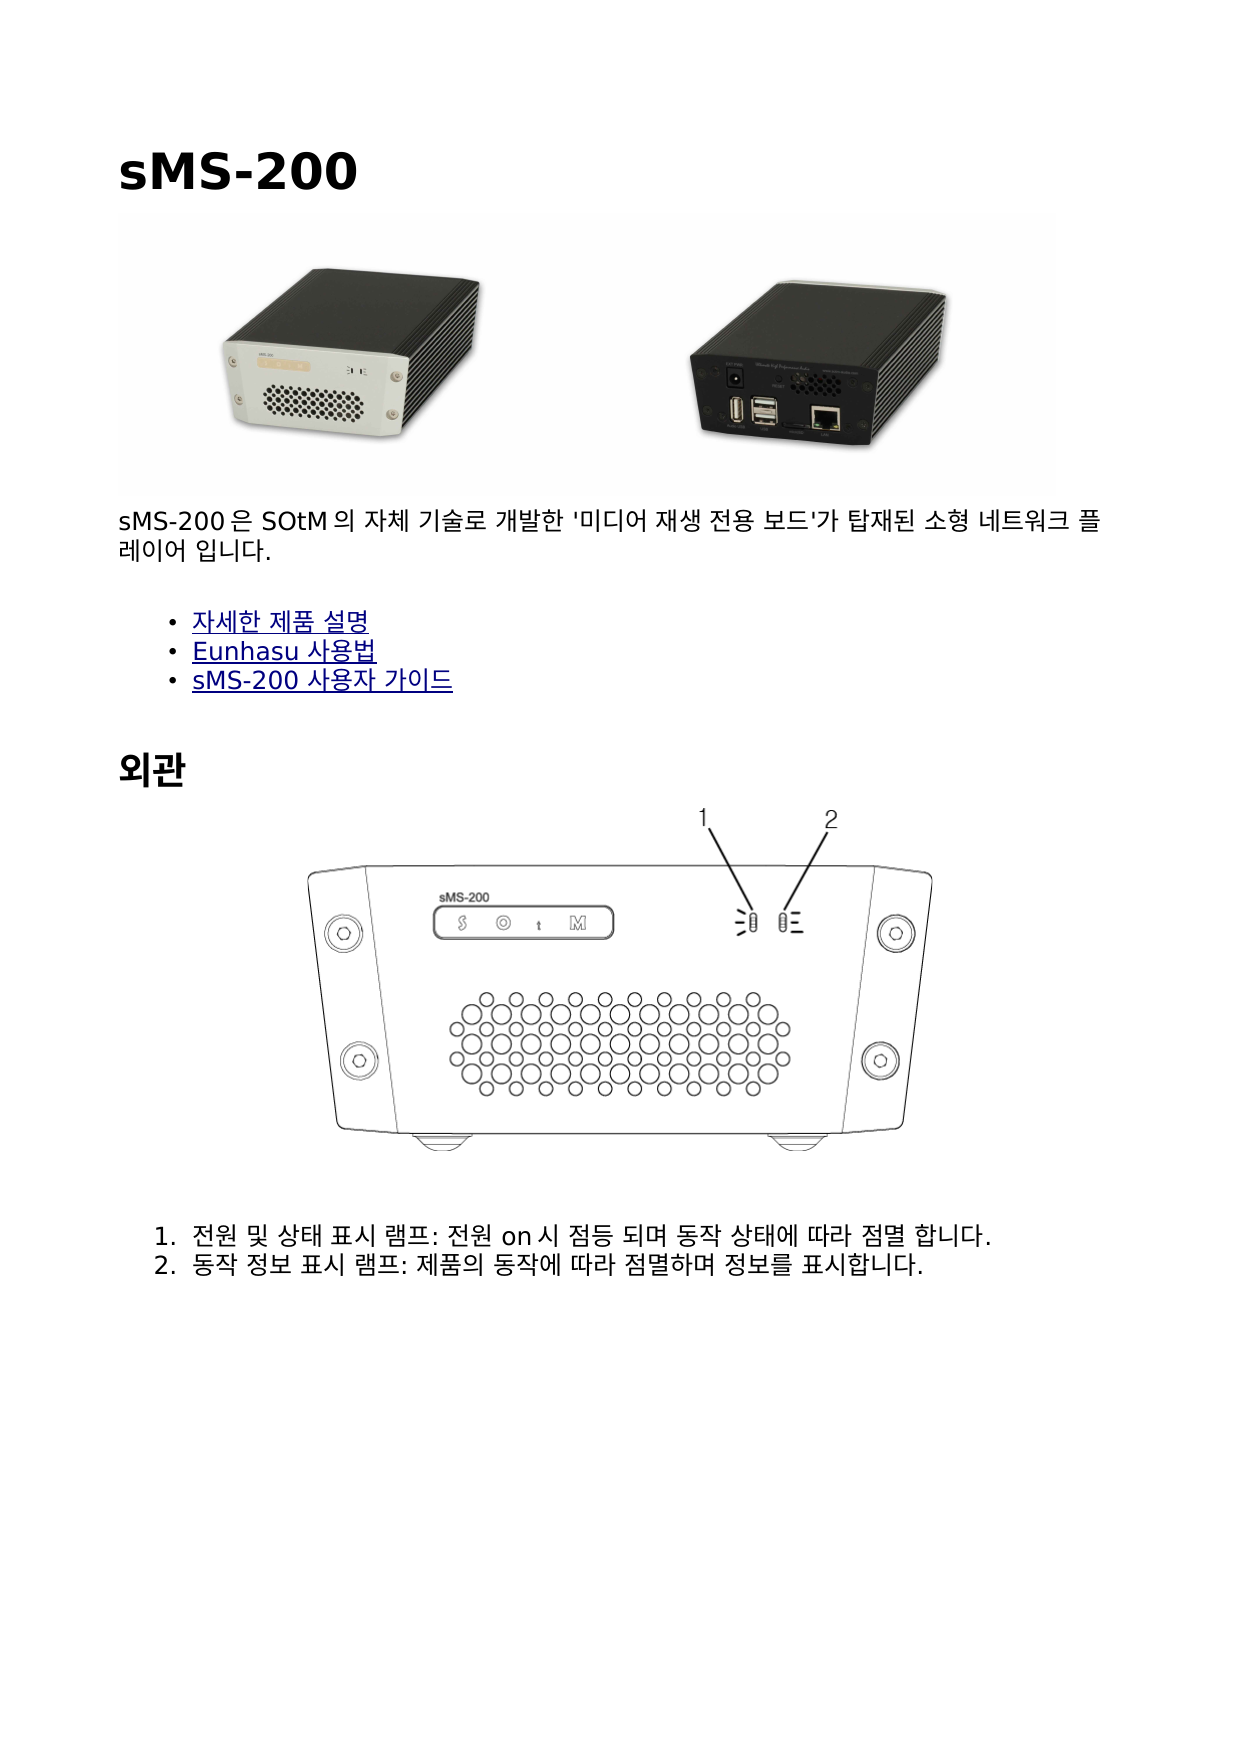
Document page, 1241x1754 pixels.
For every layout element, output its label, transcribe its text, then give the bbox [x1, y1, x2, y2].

text sMS-200은 SOtM의 자체 기술로 개발한 '미디어 재생 전용 보드'가 탑재된 소형 네트워크 플레이어 입니다. [118, 508, 1122, 566]
subtitle 외관 [118, 750, 1122, 793]
picture [307, 806, 933, 1151]
list Eunhasu 사용법 [177, 637, 1122, 666]
list sMS-200 사용자 가이드 [177, 666, 1122, 695]
subtitle sMS-200 [118, 143, 1122, 201]
picture [118, 213, 1056, 496]
list 동작 정보 표시 램프: 제품의 동작에 따라 점멸하며 정보를 표시합니다. [177, 1251, 1122, 1280]
list 자세한 제품 설명 [177, 608, 1122, 637]
list 전원 및 상태 표시 램프: 전원 on시 점등 되며 동작 상태에 따라 점멸 합니다. [177, 1222, 1122, 1251]
